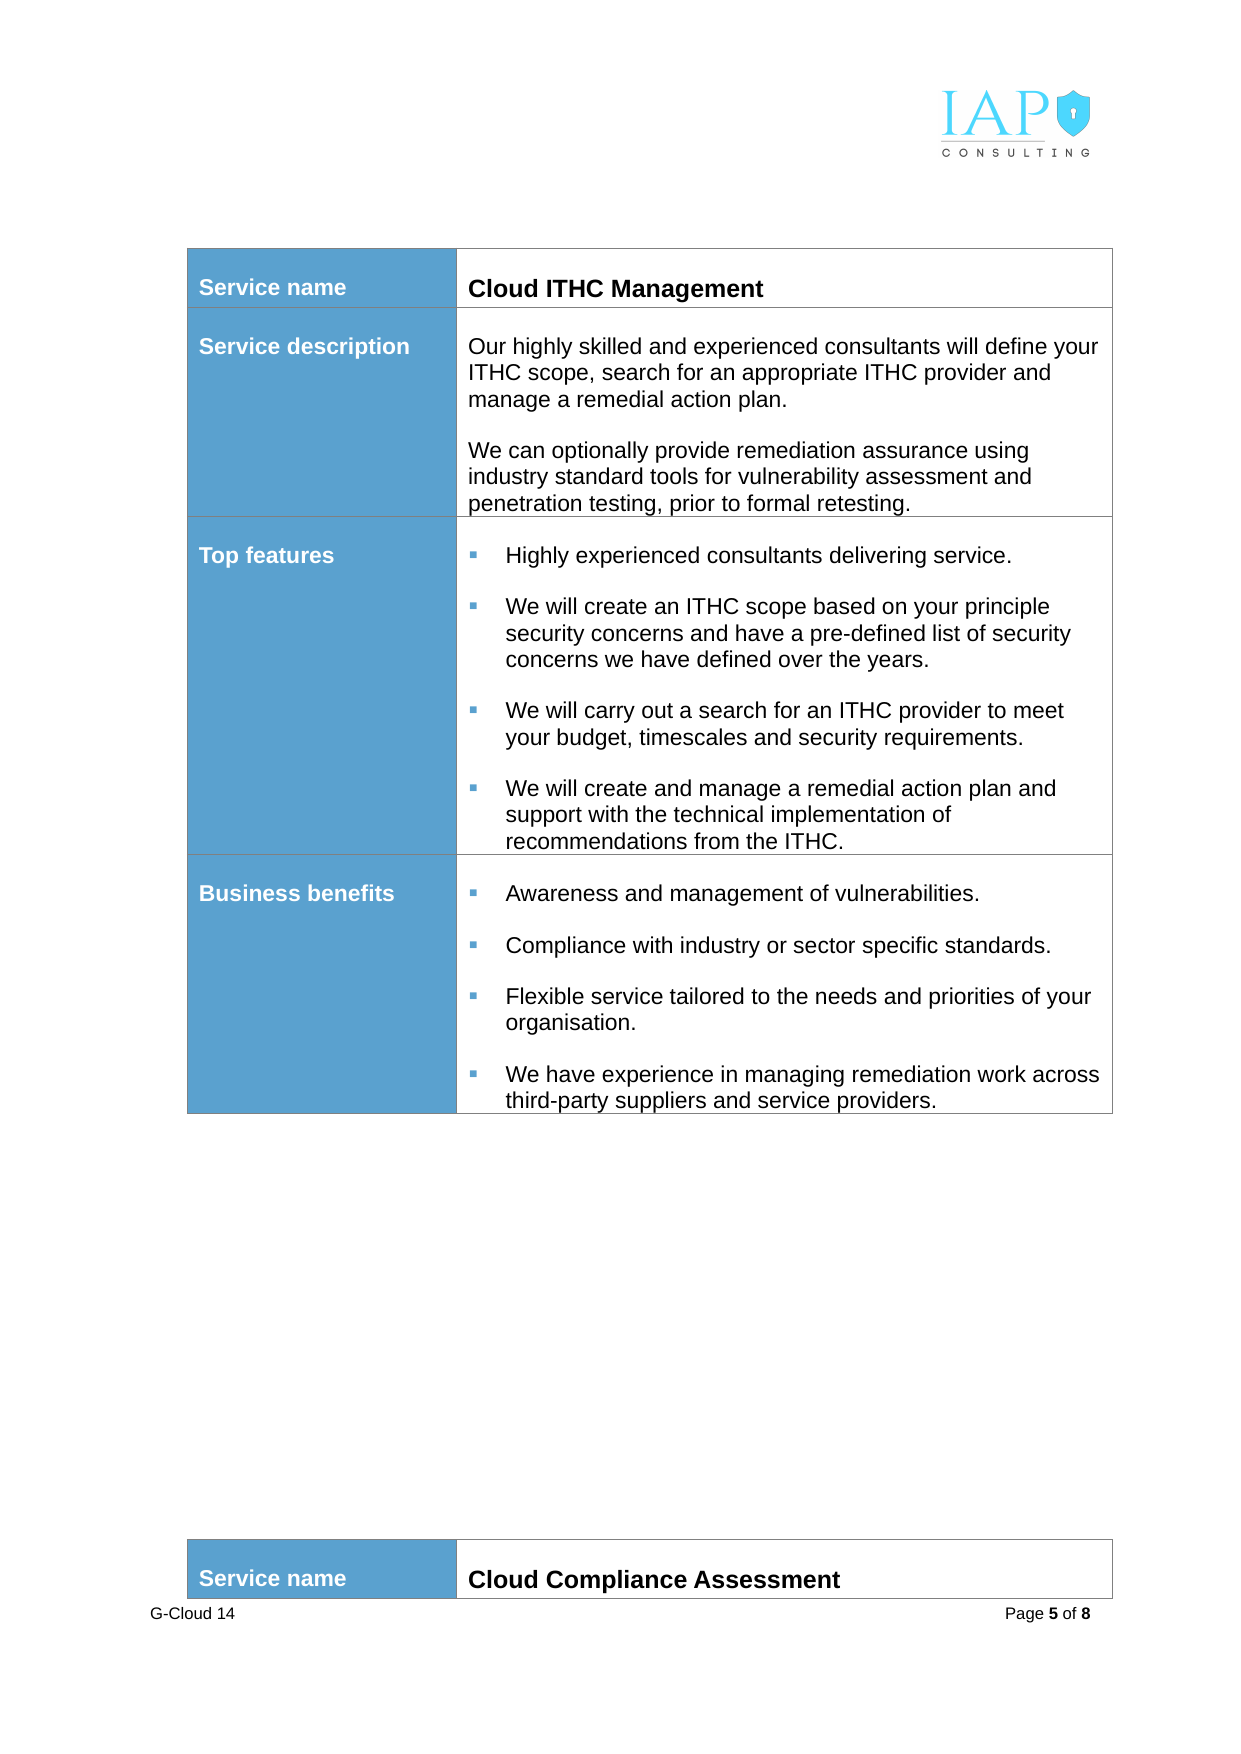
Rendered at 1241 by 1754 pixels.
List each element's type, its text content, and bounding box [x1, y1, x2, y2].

table_cell Our highly skilled and experienced consultants will define your ITHC scope, search for an appropriate ITHC provider and manage a remedial action plan. We can optionally provide remediation assurance using industry standard tools for vulnerability assessment and penetration testing, prior to formal retesting. [457, 308, 1112, 516]
table_cell Service description [188, 308, 456, 516]
table_header Service name [188, 1540, 456, 1598]
table_cell Top features [188, 517, 456, 854]
table_header Cloud ITHC Management [457, 249, 1112, 307]
table_header Cloud Compliance Assessment [457, 1540, 1112, 1598]
table_cell Highly experienced consultants delivering service. We will create an ITHC scope based on your principle security concerns and have a pre-defined list of security concerns we have defined over the years. We will carry out a search for an ITHC provider to meet your budget, timescales and security requirements. We will create and manage a remedial action plan and support with the technical implementation of recommendations from the ITHC. [457, 517, 1112, 854]
table_header Service name [188, 249, 456, 307]
table_cell Awareness and management of vulnerabilities. Compliance with industry or sector specific standards. Flexible service tailored to the needs and priorities of your organisation. We have experience in managing remediation work across third-party suppliers and service providers. [457, 855, 1112, 1113]
table_cell Business benefits [188, 855, 456, 1113]
